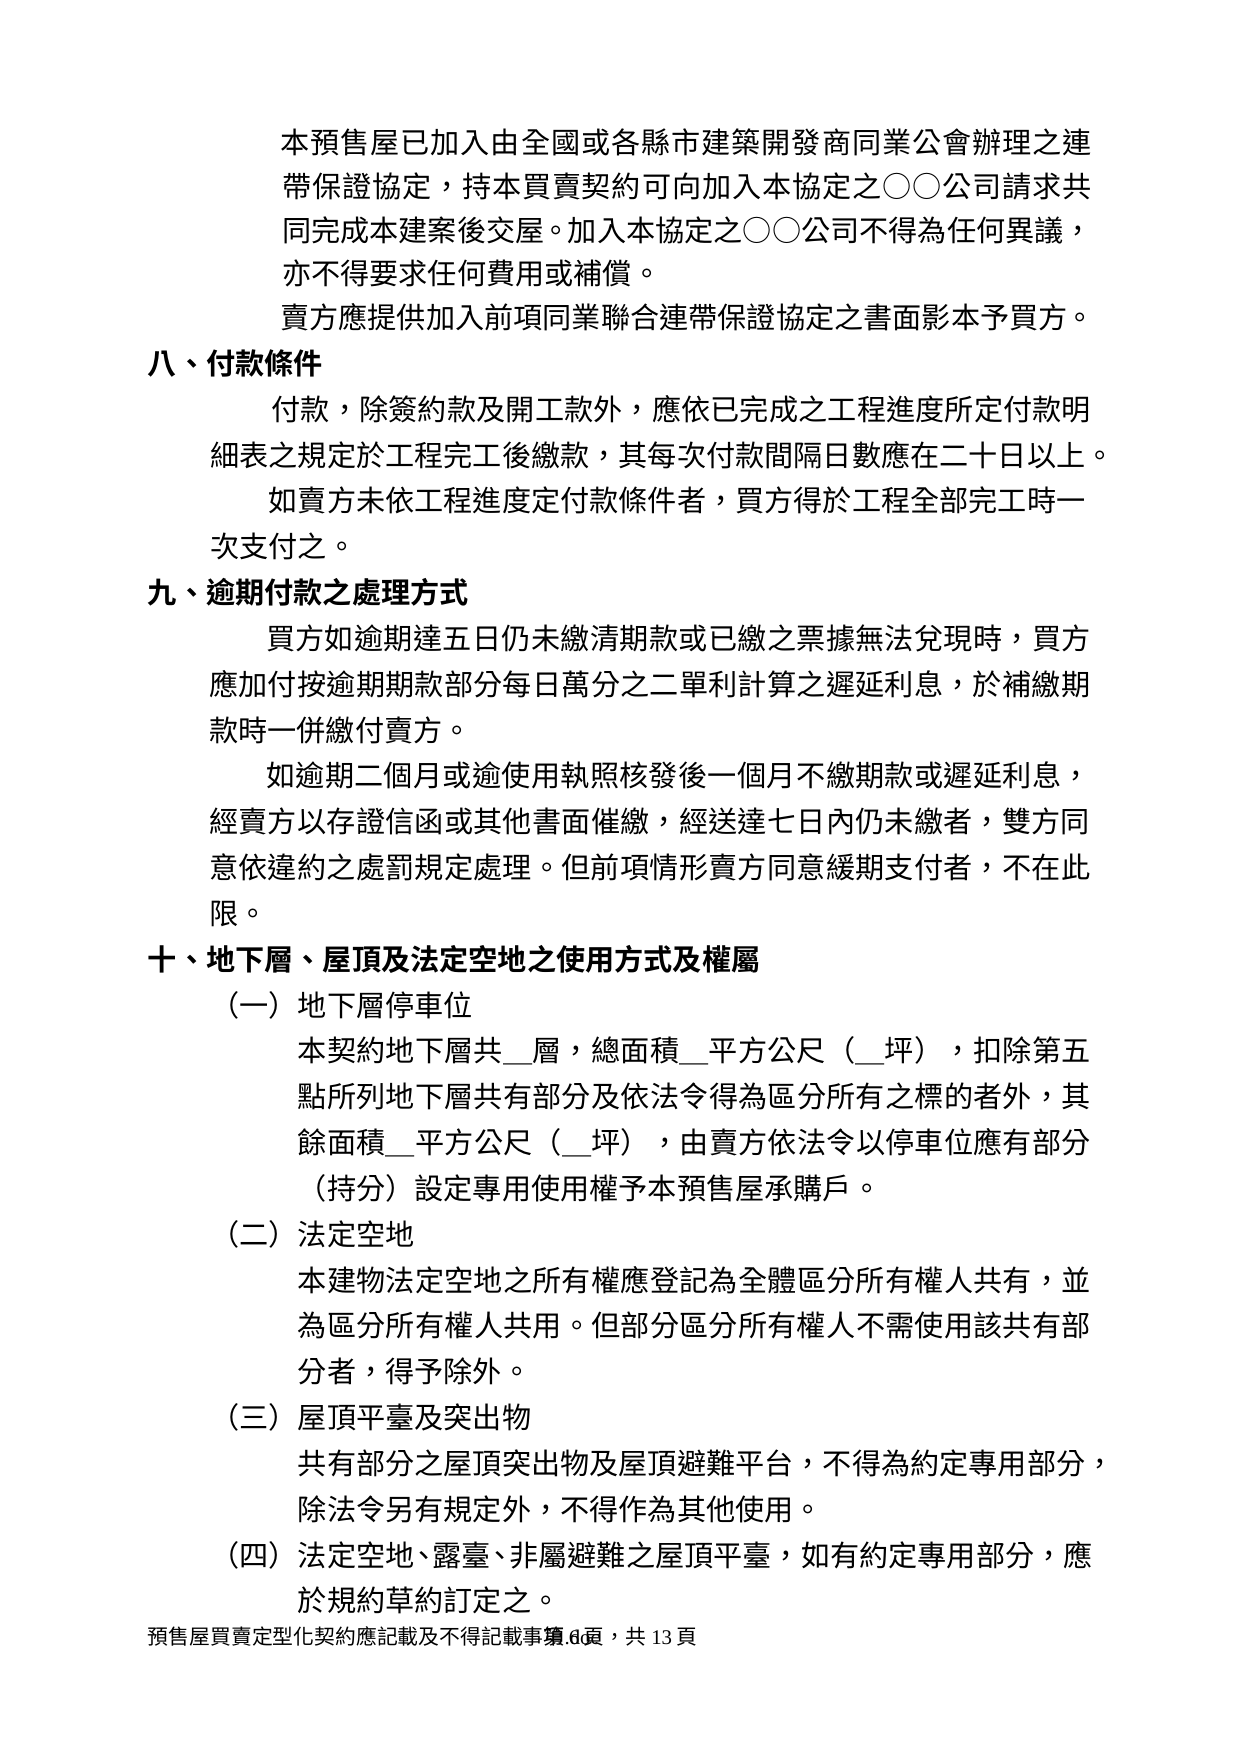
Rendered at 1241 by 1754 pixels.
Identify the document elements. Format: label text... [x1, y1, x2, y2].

text 本契約地下層共＿層，總面積＿平方公尺（＿坪），扣除第五點所列地下層共有部分及依法令得為區分所有之標的者外，其餘面積＿平方公尺（＿坪），由賣方依法令以停車位應有部分（持分）設定專用使用權予本預售屋承購戶。 [298, 1024, 1092, 1208]
text 九、逾期付款之處理方式 [148, 566, 1092, 612]
subtitle 本建物法定空地之所有權應登記為全體區分所有權人共有，並為區分所有權人共用。但部分區分所有權人不需使用該共有部分者，得予除外。 [298, 1253, 1092, 1391]
text （四）法定空地、露臺、非屬避難之屋頂平臺，如有約定專用部分，應於規約草約訂定之。 [210, 1528, 1092, 1620]
text （一）地下層停車位 [210, 978, 1092, 1024]
text （二）法定空地 [148, 1208, 1092, 1253]
text 十、地下層、屋頂及法定空地之使用方式及權屬 [148, 933, 1092, 978]
text 本預售屋已加入由全國或各縣市建築開發商同業公會辦理之連帶保證協定，持本買賣契約可向加入本協定之○○公司請求共同完成本建案後交屋。加入本協定之○○公司不得為任何異議，亦不得要求任何費用或補償。 [280, 118, 1092, 293]
text 付款，除簽約款及開工款外，應依已完成之工程進度所定付款明細表之規定於工程完工後繳款，其每次付款間隔日數應在二十日以上。 [210, 383, 1092, 474]
text 如逾期二個月或逾使用執照核發後一個月不繳期款或遲延利息，經賣方以存證信函或其他書面催繳，經送達七日內仍未繳者，雙方同意依違約之處罰規定處理。但前項情形賣方同意緩期支付者，不在此限。 [209, 749, 1092, 933]
text （三）屋頂平臺及突出物 [210, 1391, 1092, 1437]
text 如賣方未依工程進度定付款條件者，買方得於工程全部完工時一次支付之。 [210, 474, 1092, 566]
text 共有部分之屋頂突出物及屋頂避難平台，不得為約定專用部分，除法令另有規定外，不得作為其他使用。 [298, 1437, 1092, 1528]
text 賣方應提供加入前項同業聯合連帶保證協定之書面影本予買方。 [280, 293, 1092, 337]
text 八、付款條件 [148, 337, 1092, 383]
text 買方如逾期達五日仍未繳清期款或已繳之票據無法兌現時，買方應加付按逾期期款部分每日萬分之二單利計算之遲延利息，於補繳期款時一併繳付賣方。 [209, 612, 1092, 749]
